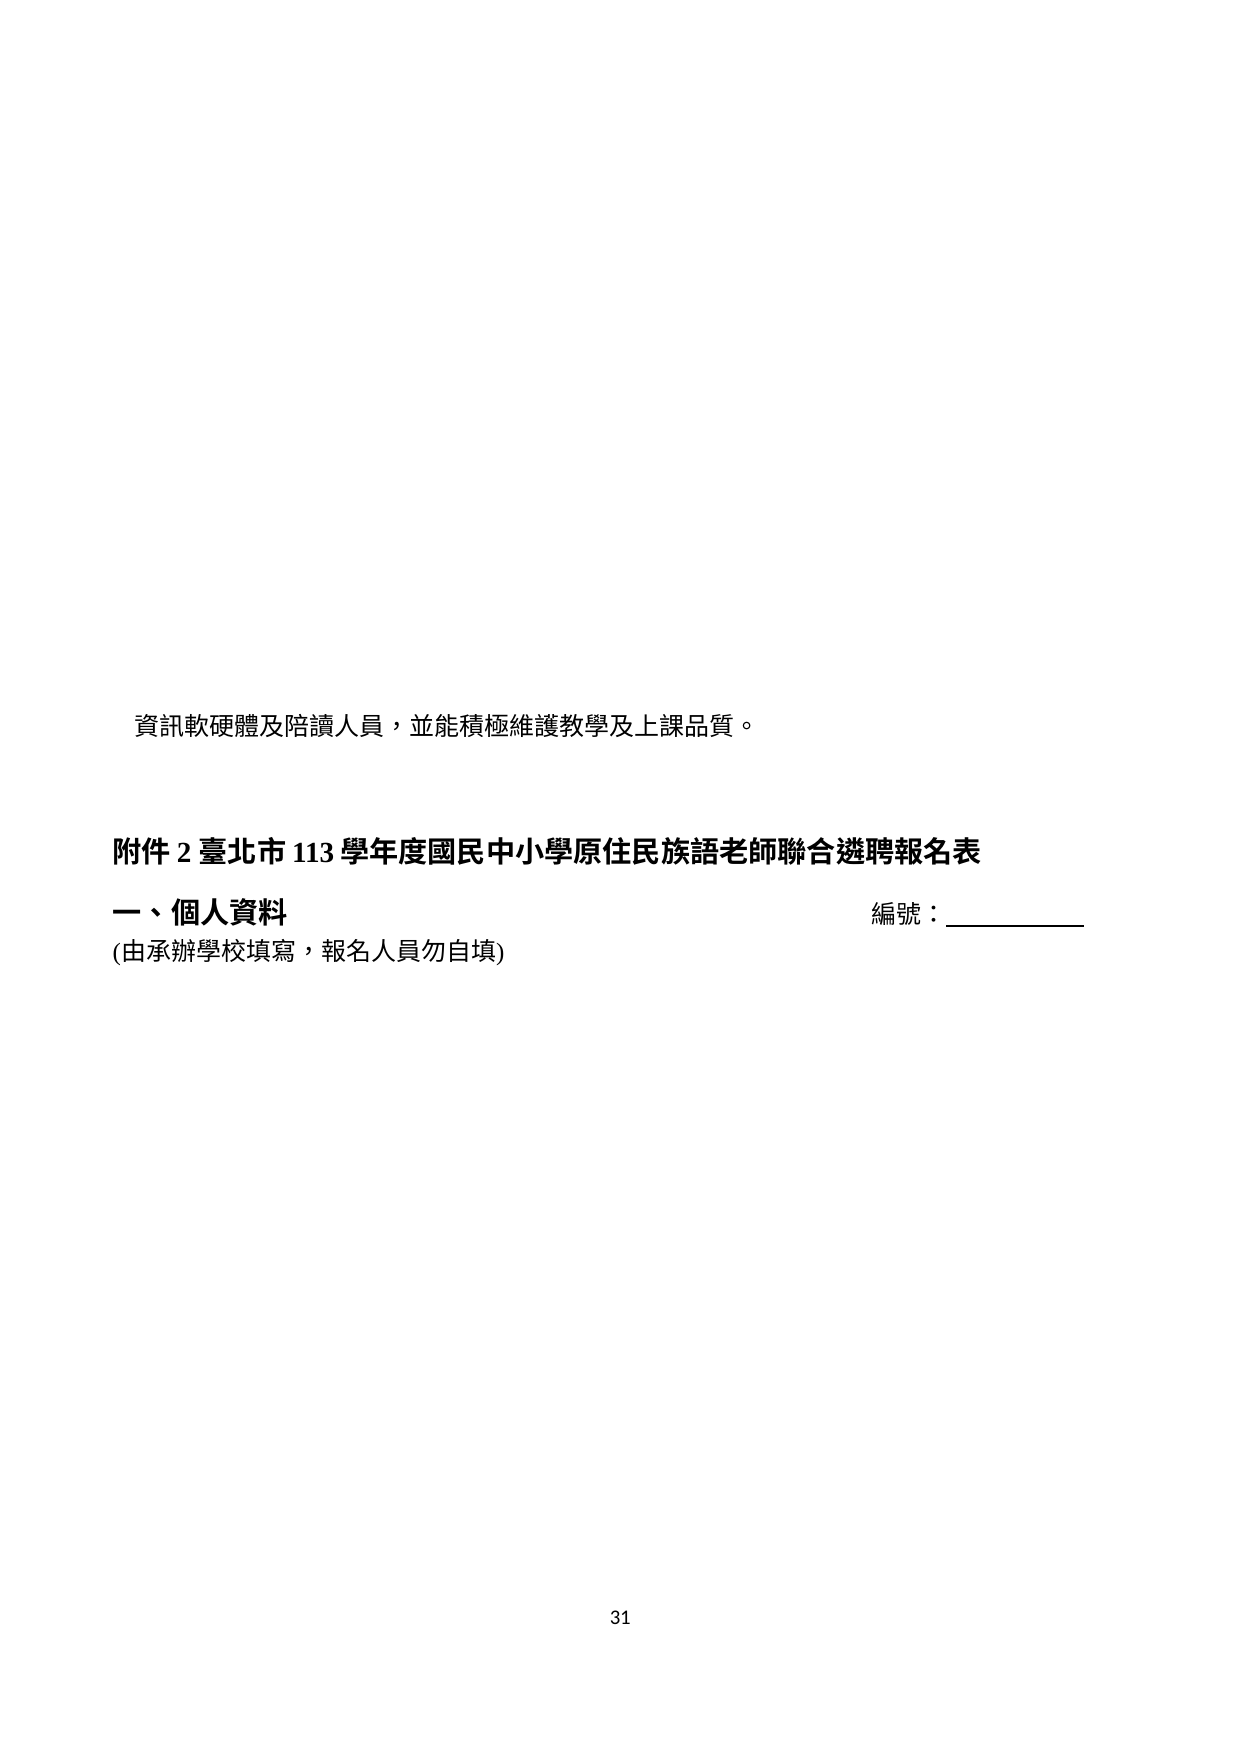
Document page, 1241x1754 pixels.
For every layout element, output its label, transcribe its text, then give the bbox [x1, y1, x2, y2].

text 資訊軟硬體及陪讀人員，並能積極維護教學及上課品質。 [110, 683, 1128, 746]
text 一、個人資料 編號： (由承辦學校填寫，報名人員勿自填) [112, 889, 1128, 968]
text 附件2 臺北市113學年度國民中小學原住民族語老師聯合遴聘報名表 [112, 808, 1128, 871]
